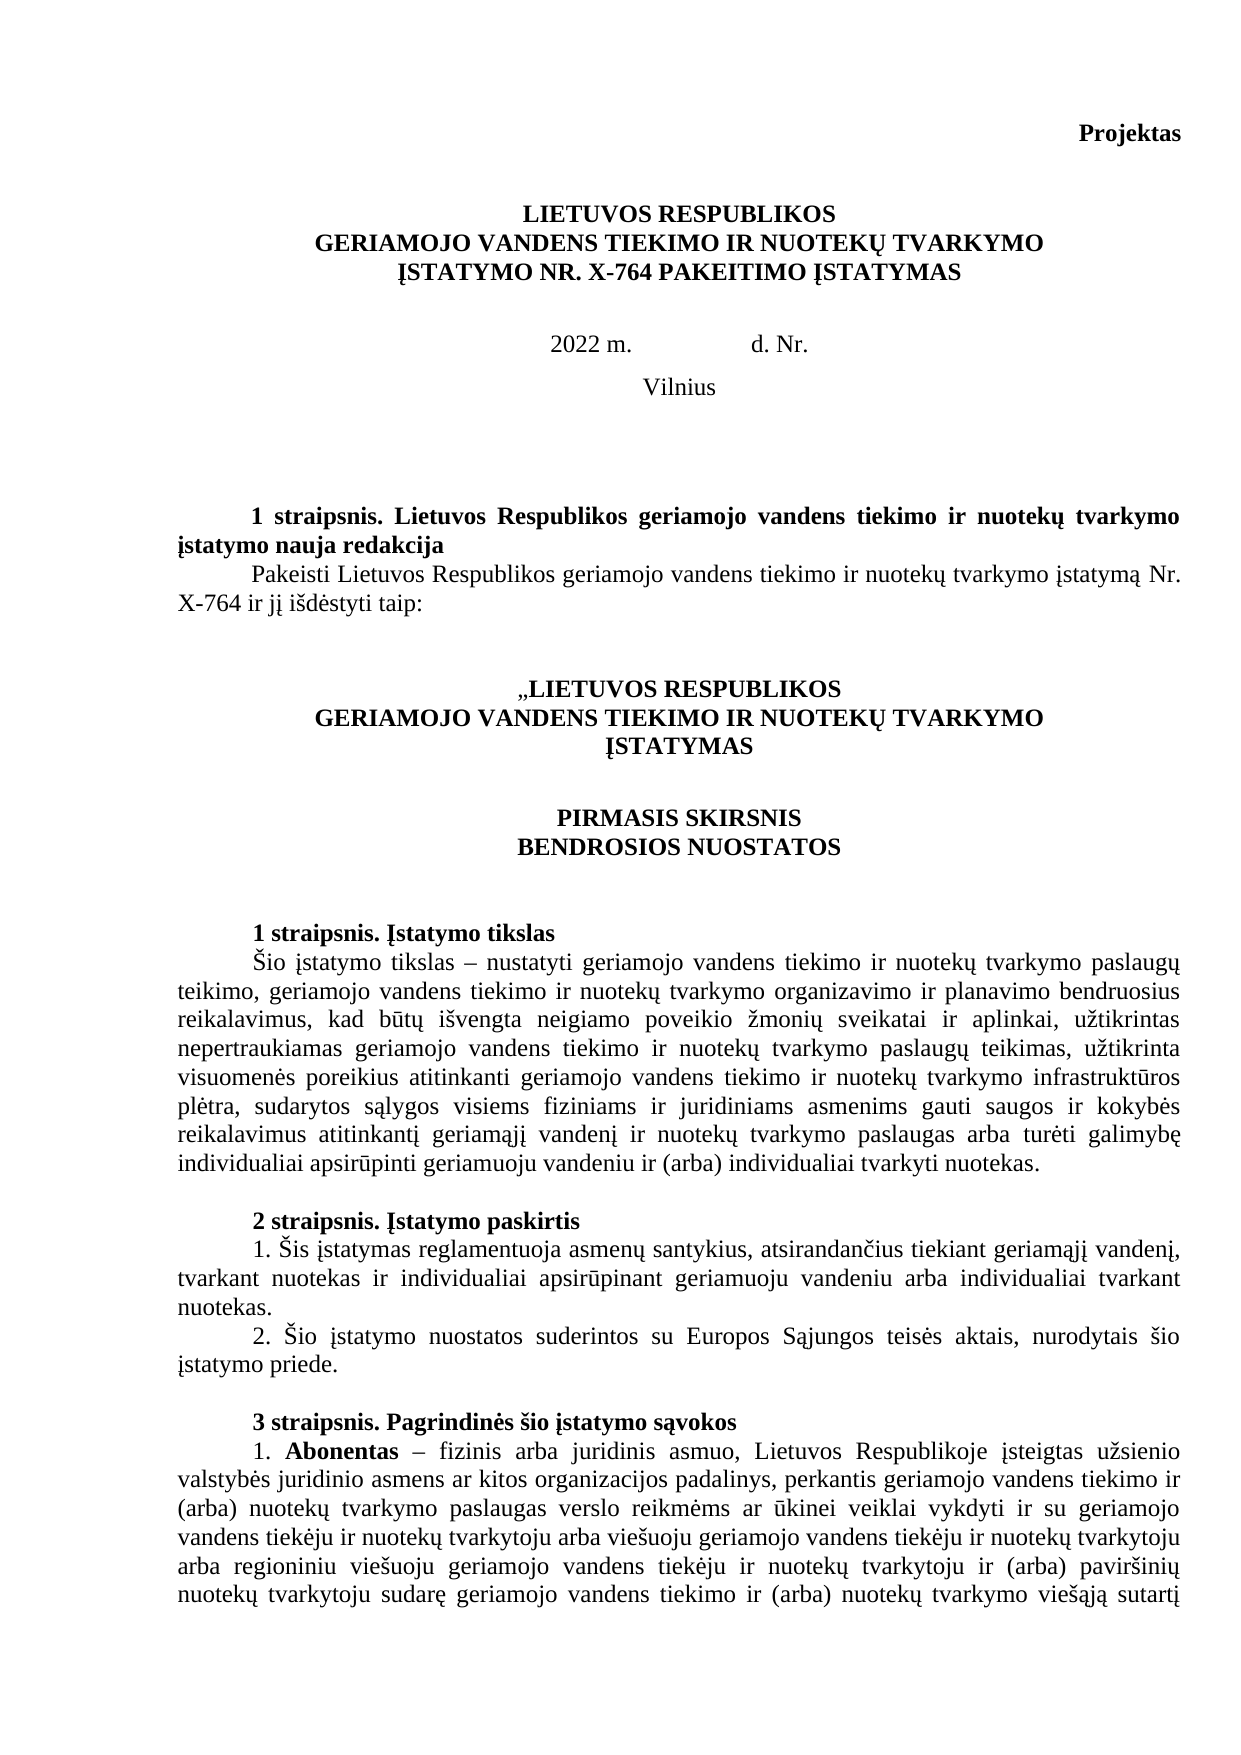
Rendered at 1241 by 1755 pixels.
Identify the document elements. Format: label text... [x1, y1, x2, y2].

text 1 straipsnis. Įstatymo tikslas [177, 918, 1181, 947]
text 2022 m. d. Nr. [177, 329, 1181, 358]
text Projektas [177, 118, 1181, 147]
text ĮSTATYMO NR. X-764 PAKEITIMO ĮSTATYMAS [177, 257, 1181, 286]
text 1. Šis įstatymas reglamentuoja asmenų santykius, atsirandančius tiekiant geriamąjį vandenį, tvarkant nuotekas ir individualiai apsirūpinant geriamuoju vandeniu arba individualiai tvarkant nuotekas. [177, 1234, 1181, 1321]
text GERIAMOJO VANDENS TIEKIMO IR NUOTEKŲ TVARKYMO [177, 703, 1181, 731]
text 2 straipsnis. Įstatymo paskirtis [177, 1206, 1181, 1234]
text ĮSTATYMAS [177, 731, 1181, 760]
text GERIAMOJO VANDENS TIEKIMO IR NUOTEKŲ TVARKYMO [177, 228, 1181, 257]
text LIETUVOS RESPUBLIKOS [177, 199, 1181, 228]
text Pakeisti Lietuvos Respublikos geriamojo vandens tiekimo ir nuotekų tvarkymo įstatymą Nr. X-764 ir jį išdėstyti taip: [177, 559, 1181, 616]
text PIRMASIS SKIRSNIS [177, 803, 1181, 832]
text 2. Šio įstatymo nuostatos suderintos su Europos Sąjungos teisės aktais, nurodytais šio įstatymo priede. [177, 1321, 1181, 1378]
text Šio įstatymo tikslas – nustatyti geriamojo vandens tiekimo ir nuotekų tvarkymo paslaugų teikimo, geriamojo vandens tiekimo ir nuotekų tvarkymo organizavimo ir planavimo bendruosius reikalavimus, kad būtų išvengta neigiamo poveikio žmonių sveikatai ir aplinkai, užtikrintas nepertraukiamas geriamojo vandens tiekimo ir nuotekų tvarkymo paslaugų teikimas, užtikrinta visuomenės poreikius atitinkanti geriamojo vandens tiekimo ir nuotekų tvarkymo infrastruktūros plėtra, sudarytos sąlygos visiems fiziniams ir juridiniams asmenims gauti saugos ir kokybės reikalavimus atitinkantį geriamąjį vandenį ir nuotekų tvarkymo paslaugas arba turėti galimybę individualiai apsirūpinti geriamuoju vandeniu ir (arba) individualiai tvarkyti nuotekas. [177, 947, 1181, 1177]
text 3 straipsnis. Pagrindinės šio įstatymo sąvokos [177, 1407, 1181, 1436]
text „LIETUVOS RESPUBLIKOS [177, 674, 1181, 703]
text 1. Abonentas – fizinis arba juridinis asmuo, Lietuvos Respublikoje įsteigtas užsienio valstybės juridinio asmens ar kitos organizacijos padalinys, perkantis geriamojo vandens tiekimo ir (arba) nuotekų tvarkymo paslaugas verslo reikmėms ar ūkinei veiklai vykdyti ir su geriamojo vandens tiekėju ir nuotekų tvarkytoju arba viešuoju geriamojo vandens tiekėju ir nuotekų tvarkytoju arba regioniniu viešuoju geriamojo vandens tiekėju ir nuotekų tvarkytoju ir (arba) paviršinių nuotekų tvarkytoju sudarę geriamojo vandens tiekimo ir (arba) nuotekų tvarkymo viešąją sutartį [177, 1436, 1181, 1608]
text BENDROSIOS NUOSTATOS [177, 832, 1181, 861]
text 1 straipsnis. Lietuvos Respublikos geriamojo vandens tiekimo ir nuotekų tvarkymo įstatymo nauja redakcija [177, 501, 1181, 559]
text Vilnius [177, 372, 1181, 401]
